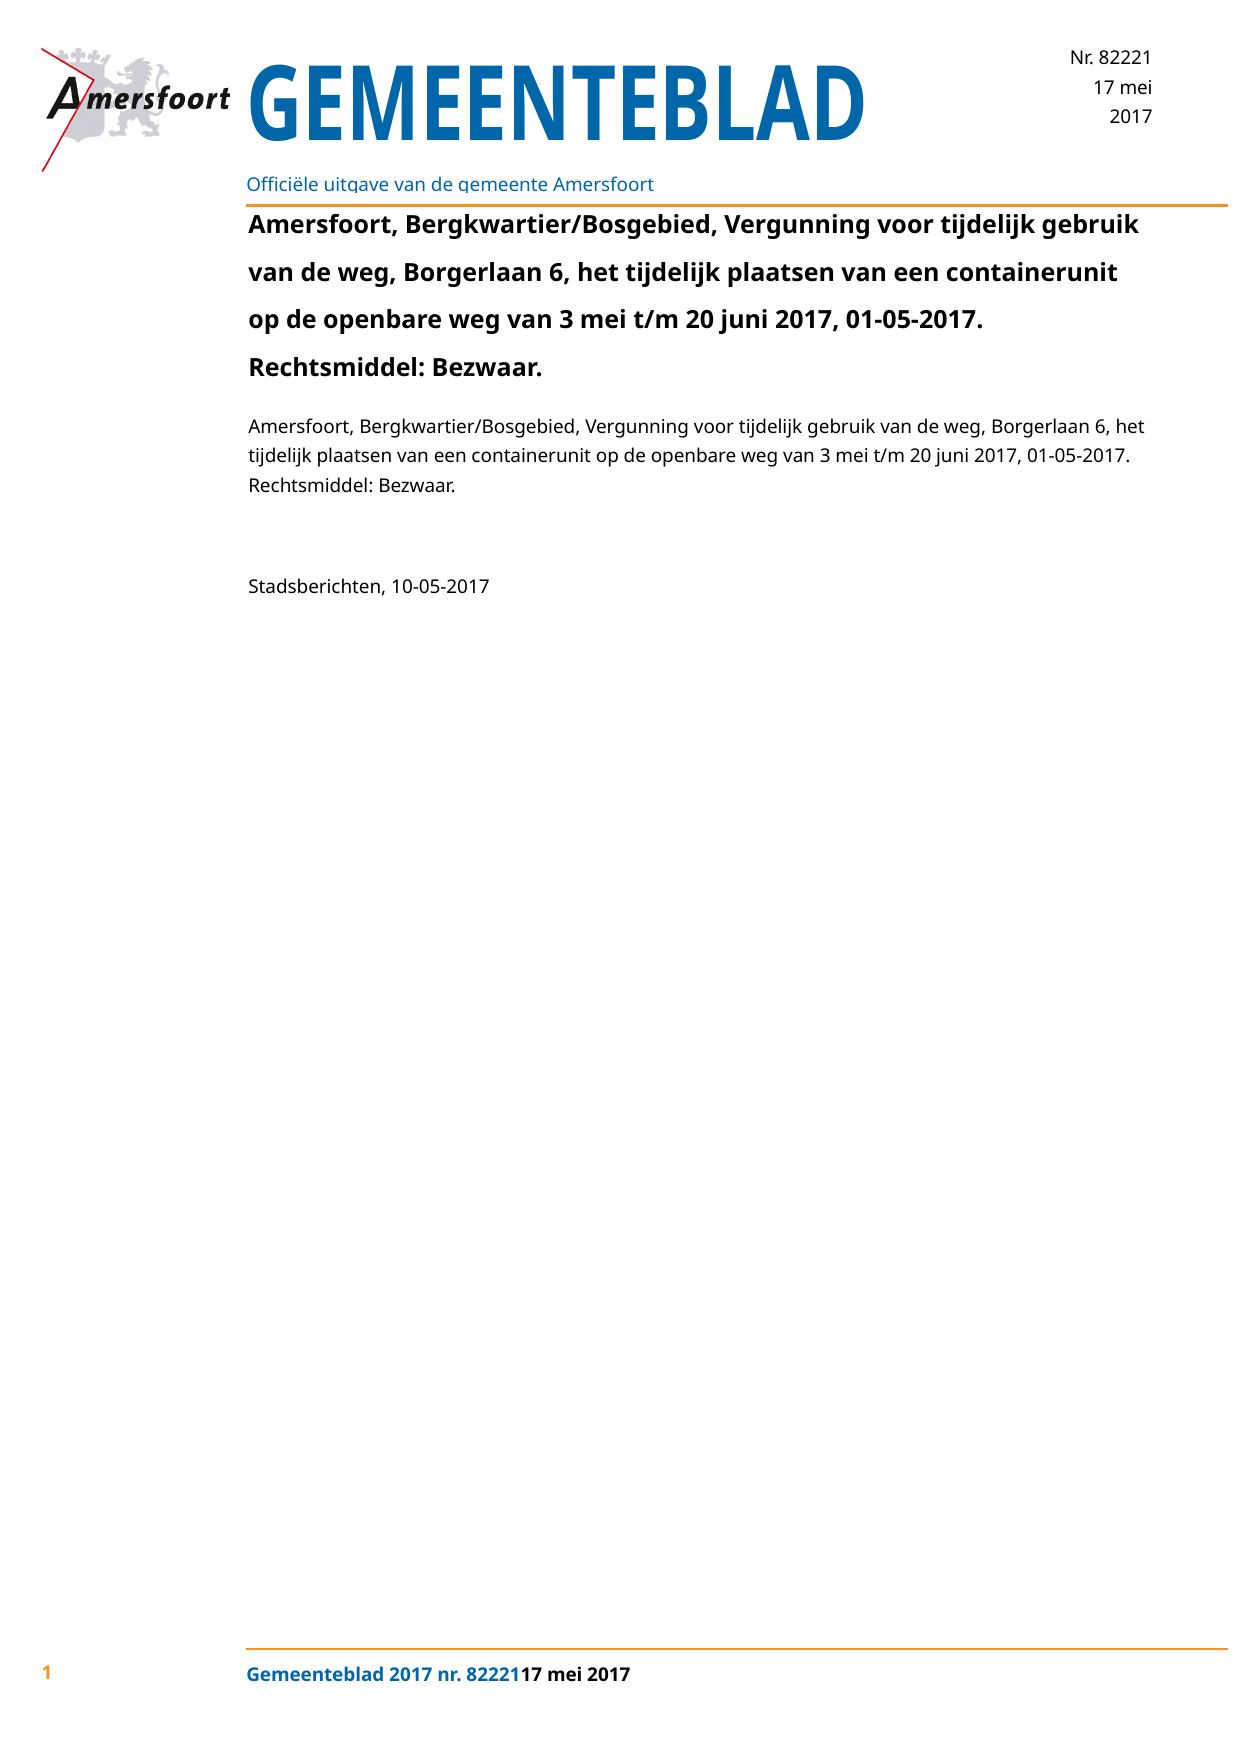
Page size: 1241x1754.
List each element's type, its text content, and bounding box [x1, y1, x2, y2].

picture [41, 47, 231, 172]
text Stadsberichten, 10-05-2017 [248, 573, 1152, 599]
text Amersfoort, Bergkwartier/Bosgebied, Vergunning voor tijdelijk gebruik van de weg, Borgerlaan 6, het tijdelijk plaatsen van een containerunit op de openbare weg van 3 mei t/m 20 juni 2017, 01-05-2017. Rechtsmiddel: Bezwaar. [248, 207, 1152, 384]
text Amersfoort, Bergkwartier/Bosgebied, Vergunning voor tijdelijk gebruik van de weg, Borgerlaan 6, het tijdelijk plaatsen van een containerunit op de openbare weg van 3 mei t/m 20 juni 2017, 01-05-2017. Rechtsmiddel: Bezwaar. [248, 413, 1152, 498]
